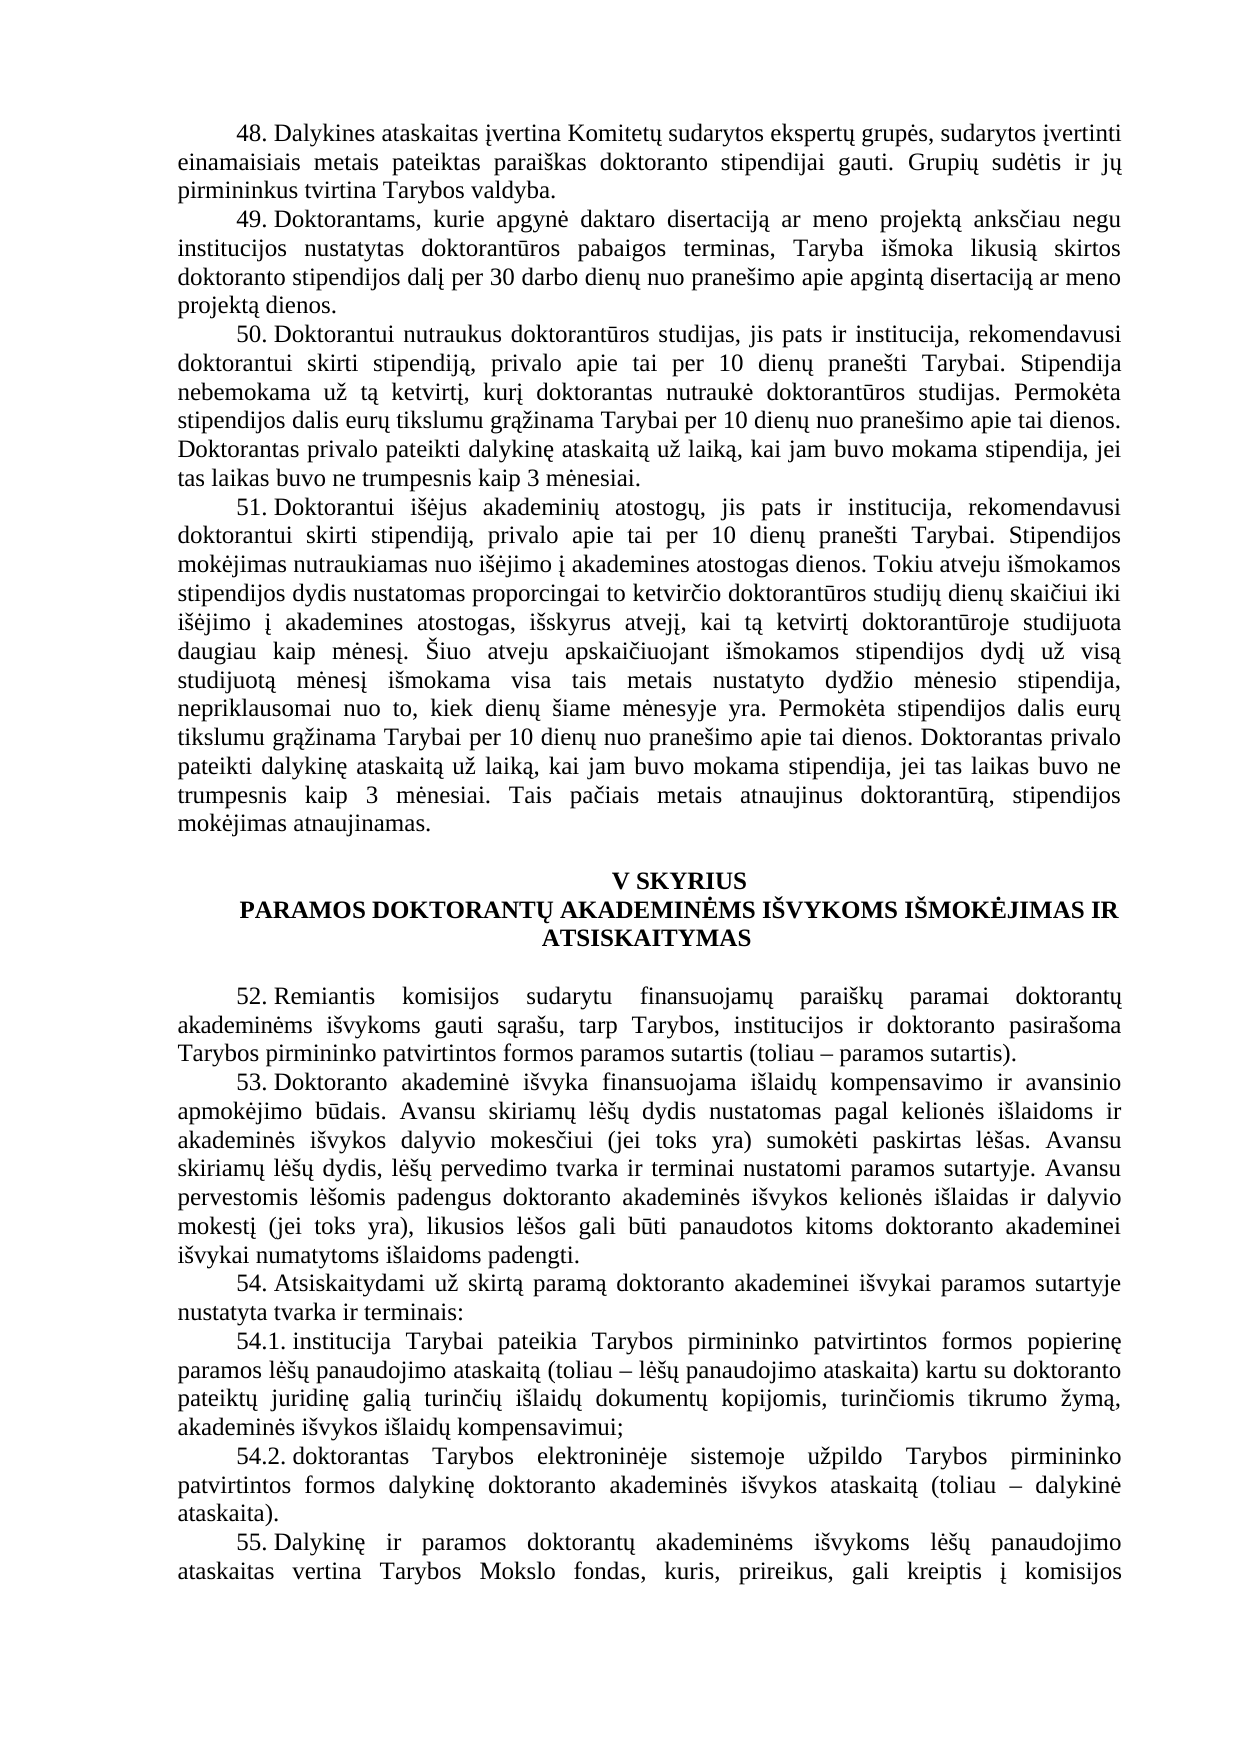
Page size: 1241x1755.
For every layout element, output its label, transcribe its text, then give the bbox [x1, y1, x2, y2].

text 54.1. institucija Tarybai pateikia Tarybos pirmininko patvirtintos formos popierinę paramos lėšų panaudojimo ataskaitą (toliau – lėšų panaudojimo ataskaita) kartu su doktoranto pateiktų juridinę galią turinčių išlaidų dokumentų kopijomis, turinčiomis tikrumo žymą, akademinės išvykos išlaidų kompensavimui; [177, 1326, 1122, 1441]
text 54.2. doktorantas Tarybos elektroninėje sistemoje užpildo Tarybos pirmininko patvirtintos formos dalykinę doktoranto akademinės išvykos ataskaitą (toliau – dalykinė ataskaita). [177, 1441, 1122, 1527]
text 51. Doktorantui išėjus akademinių atostogų, jis pats ir institucija, rekomendavusi doktorantui skirti stipendiją, privalo apie tai per 10 dienų pranešti Tarybai. Stipendijos mokėjimas nutraukiamas nuo išėjimo į akademines atostogas dienos. Tokiu atveju išmokamos stipendijos dydis nustatomas proporcingai to ketvirčio doktorantūros studijų dienų skaičiui iki išėjimo į akademines atostogas, išskyrus atvejį, kai tą ketvirtį doktorantūroje studijuota daugiau kaip mėnesį. Šiuo atveju apskaičiuojant išmokamos stipendijos dydį už visą studijuotą mėnesį išmokama visa tais metais nustatyto dydžio mėnesio stipendija, nepriklausomai nuo to, kiek dienų šiame mėnesyje yra. Permokėta stipendijos dalis eurų tikslumu grąžinama Tarybai per 10 dienų nuo pranešimo apie tai dienos. Doktorantas privalo pateikti dalykinę ataskaitą už laiką, kai jam buvo mokama stipendija, jei tas laikas buvo ne trumpesnis kaip 3 mėnesiai. Tais pačiais metais atnaujinus doktorantūrą, stipendijos mokėjimas atnaujinamas. [177, 492, 1122, 837]
text 53. Doktoranto akademinė išvyka finansuojama išlaidų kompensavimo ir avansinio apmokėjimo būdais. Avansu skiriamų lėšų dydis nustatomas pagal kelionės išlaidoms ir akademinės išvykos dalyvio mokesčiui (jei toks yra) sumokėti paskirtas lėšas. Avansu skiriamų lėšų dydis, lėšų pervedimo tvarka ir terminai nustatomi paramos sutartyje. Avansu pervestomis lėšomis padengus doktoranto akademinės išvykos kelionės išlaidas ir dalyvio mokestį (jei toks yra), likusios lėšos gali būti panaudotos kitoms doktoranto akademinei išvykai numatytoms išlaidoms padengti. [177, 1067, 1122, 1268]
text 54. Atsiskaitydami už skirtą paramą doktoranto akademinei išvykai paramos sutartyje nustatyta tvarka ir terminais: [177, 1268, 1122, 1326]
text 48. Dalykines ataskaitas įvertina Komitetų sudarytos ekspertų grupės, sudarytos įvertinti einamaisiais metais pateiktas paraiškas doktoranto stipendijai gauti. Grupių sudėtis ir jų pirmininkus tvirtina Tarybos valdyba. [177, 118, 1122, 204]
text 50. Doktorantui nutraukus doktorantūros studijas, jis pats ir institucija, rekomendavusi doktorantui skirti stipendiją, privalo apie tai per 10 dienų pranešti Tarybai. Stipendija nebemokama už tą ketvirtį, kurį doktorantas nutraukė doktorantūros studijas. Permokėta stipendijos dalis eurų tikslumu grąžinama Tarybai per 10 dienų nuo pranešimo apie tai dienos. Doktorantas privalo pateikti dalykinę ataskaitą už laiką, kai jam buvo mokama stipendija, jei tas laikas buvo ne trumpesnis kaip 3 mėnesiai. [177, 319, 1122, 492]
text 52. Remiantis komisijos sudarytu finansuojamų paraiškų paramai doktorantų akademinėms išvykoms gauti sąrašu, tarp Tarybos, institucijos ir doktoranto pasirašoma Tarybos pirmininko patvirtintos formos paramos sutartis (toliau – paramos sutartis). [177, 981, 1122, 1067]
text 55. Dalykinę ir paramos doktorantų akademinėms išvykoms lėšų panaudojimo ataskaitas vertina Tarybos Mokslo fondas, kuris, prireikus, gali kreiptis į komisijos [177, 1527, 1122, 1585]
text V SKYRIUS [177, 866, 1122, 895]
text 49. Doktorantams, kurie apgynė daktaro disertaciją ar meno projektą anksčiau negu institucijos nustatytas doktorantūros pabaigos terminas, Taryba išmoka likusią skirtos doktoranto stipendijos dalį per 30 darbo dienų nuo pranešimo apie apgintą disertaciją ar meno projektą dienos. [177, 204, 1122, 319]
text paramos doktorantų akademinėms išvykoms Išmokėjimas ir atsiskaitymas [177, 895, 1122, 952]
